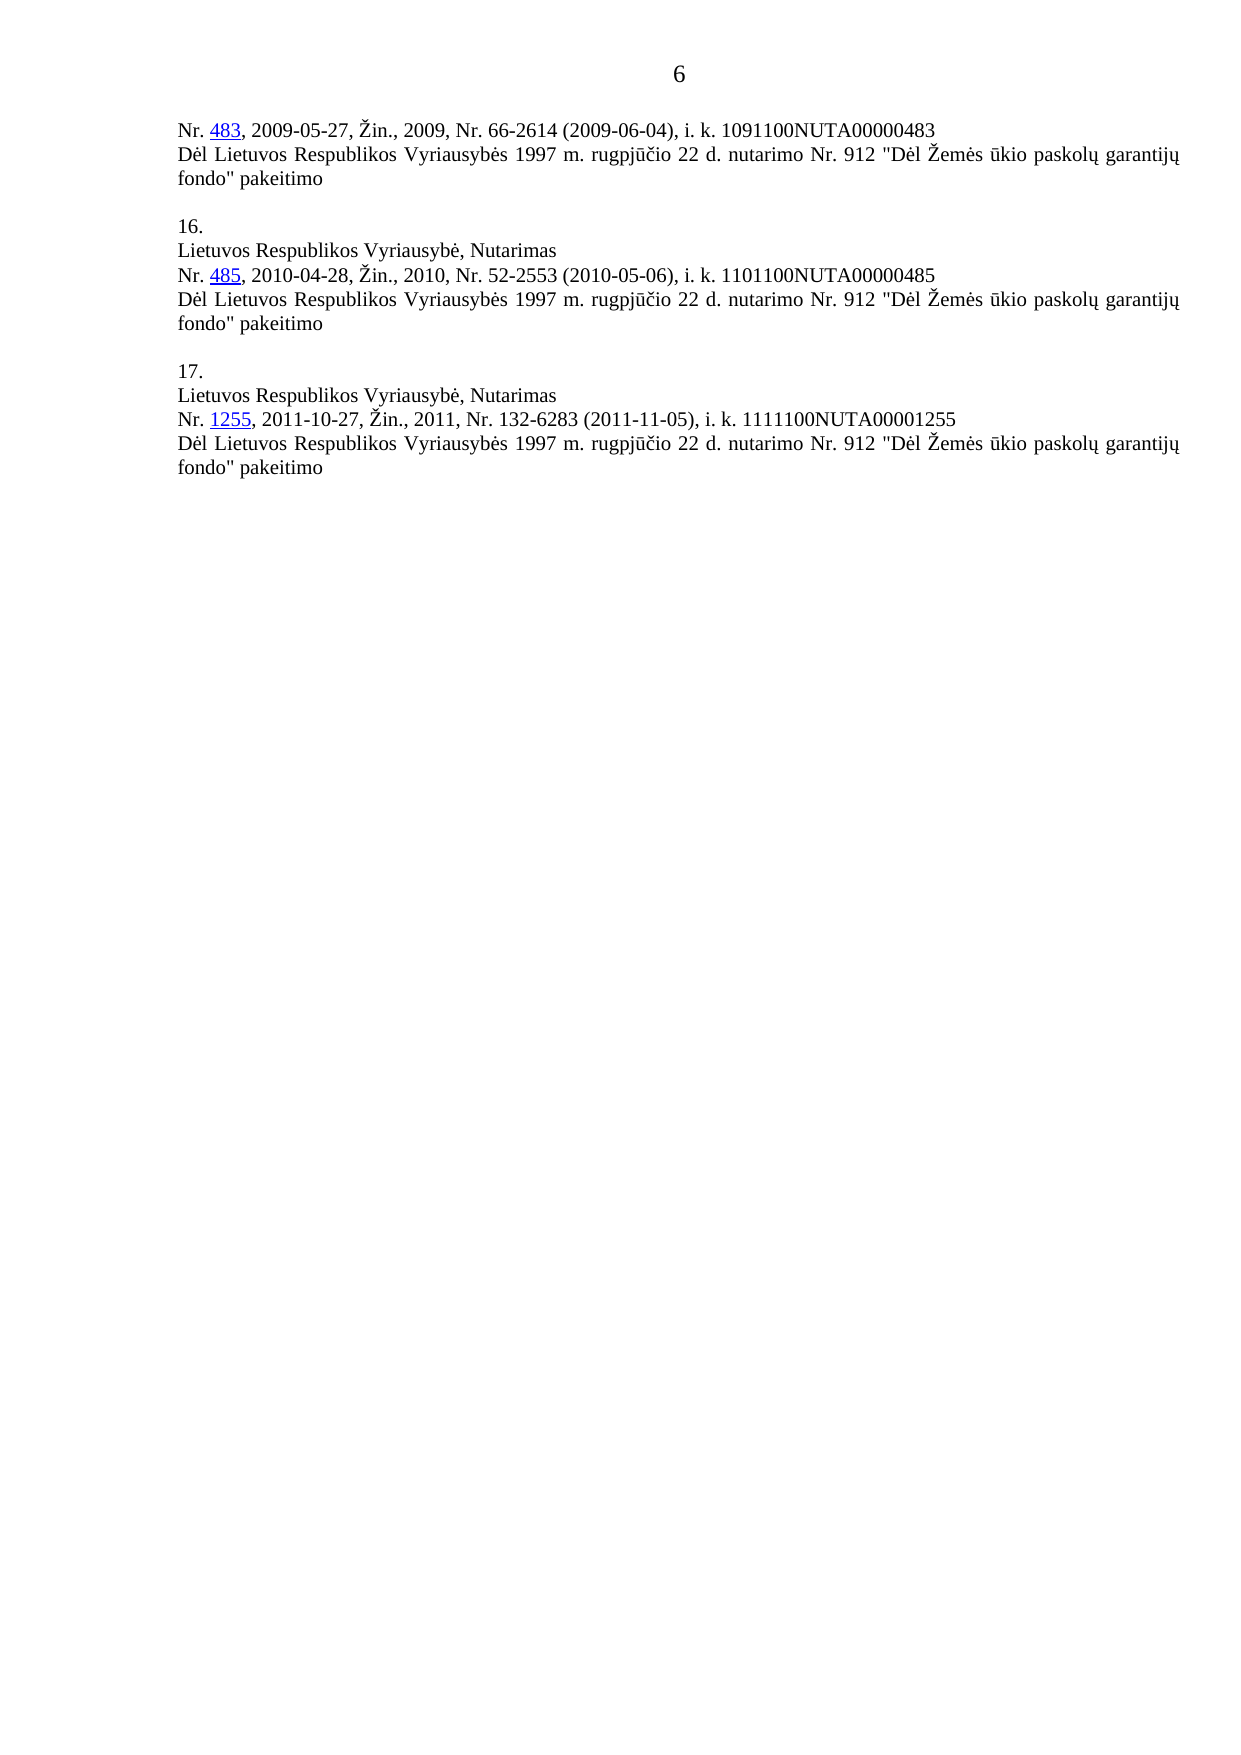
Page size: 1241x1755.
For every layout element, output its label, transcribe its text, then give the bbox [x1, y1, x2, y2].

text Lietuvos Respublikos Vyriausybė, Nutarimas [177, 383, 1181, 407]
text Dėl Lietuvos Respublikos Vyriausybės 1997 m. rugpjūčio 22 d. nutarimo Nr. 912 "Dėl Žemės ūkio paskolų garantijų fondo" pakeitimo [177, 431, 1181, 479]
text Nr. 1255, 2011-10-27, Žin., 2011, Nr. 132-6283 (2011-11-05), i. k. 1111100NUTA00001255 [177, 407, 1181, 431]
text Nr. 483, 2009-05-27, Žin., 2009, Nr. 66-2614 (2009-06-04), i. k. 1091100NUTA00000483 [177, 118, 1181, 142]
text Dėl Lietuvos Respublikos Vyriausybės 1997 m. rugpjūčio 22 d. nutarimo Nr. 912 "Dėl Žemės ūkio paskolų garantijų fondo" pakeitimo [177, 142, 1181, 190]
text 17. [177, 359, 1181, 383]
text Dėl Lietuvos Respublikos Vyriausybės 1997 m. rugpjūčio 22 d. nutarimo Nr. 912 "Dėl Žemės ūkio paskolų garantijų fondo" pakeitimo [177, 287, 1181, 335]
text Nr. 485, 2010-04-28, Žin., 2010, Nr. 52-2553 (2010-05-06), i. k. 1101100NUTA00000485 [177, 262, 1181, 287]
text 16. [177, 214, 1181, 238]
text Lietuvos Respublikos Vyriausybė, Nutarimas [177, 238, 1181, 262]
